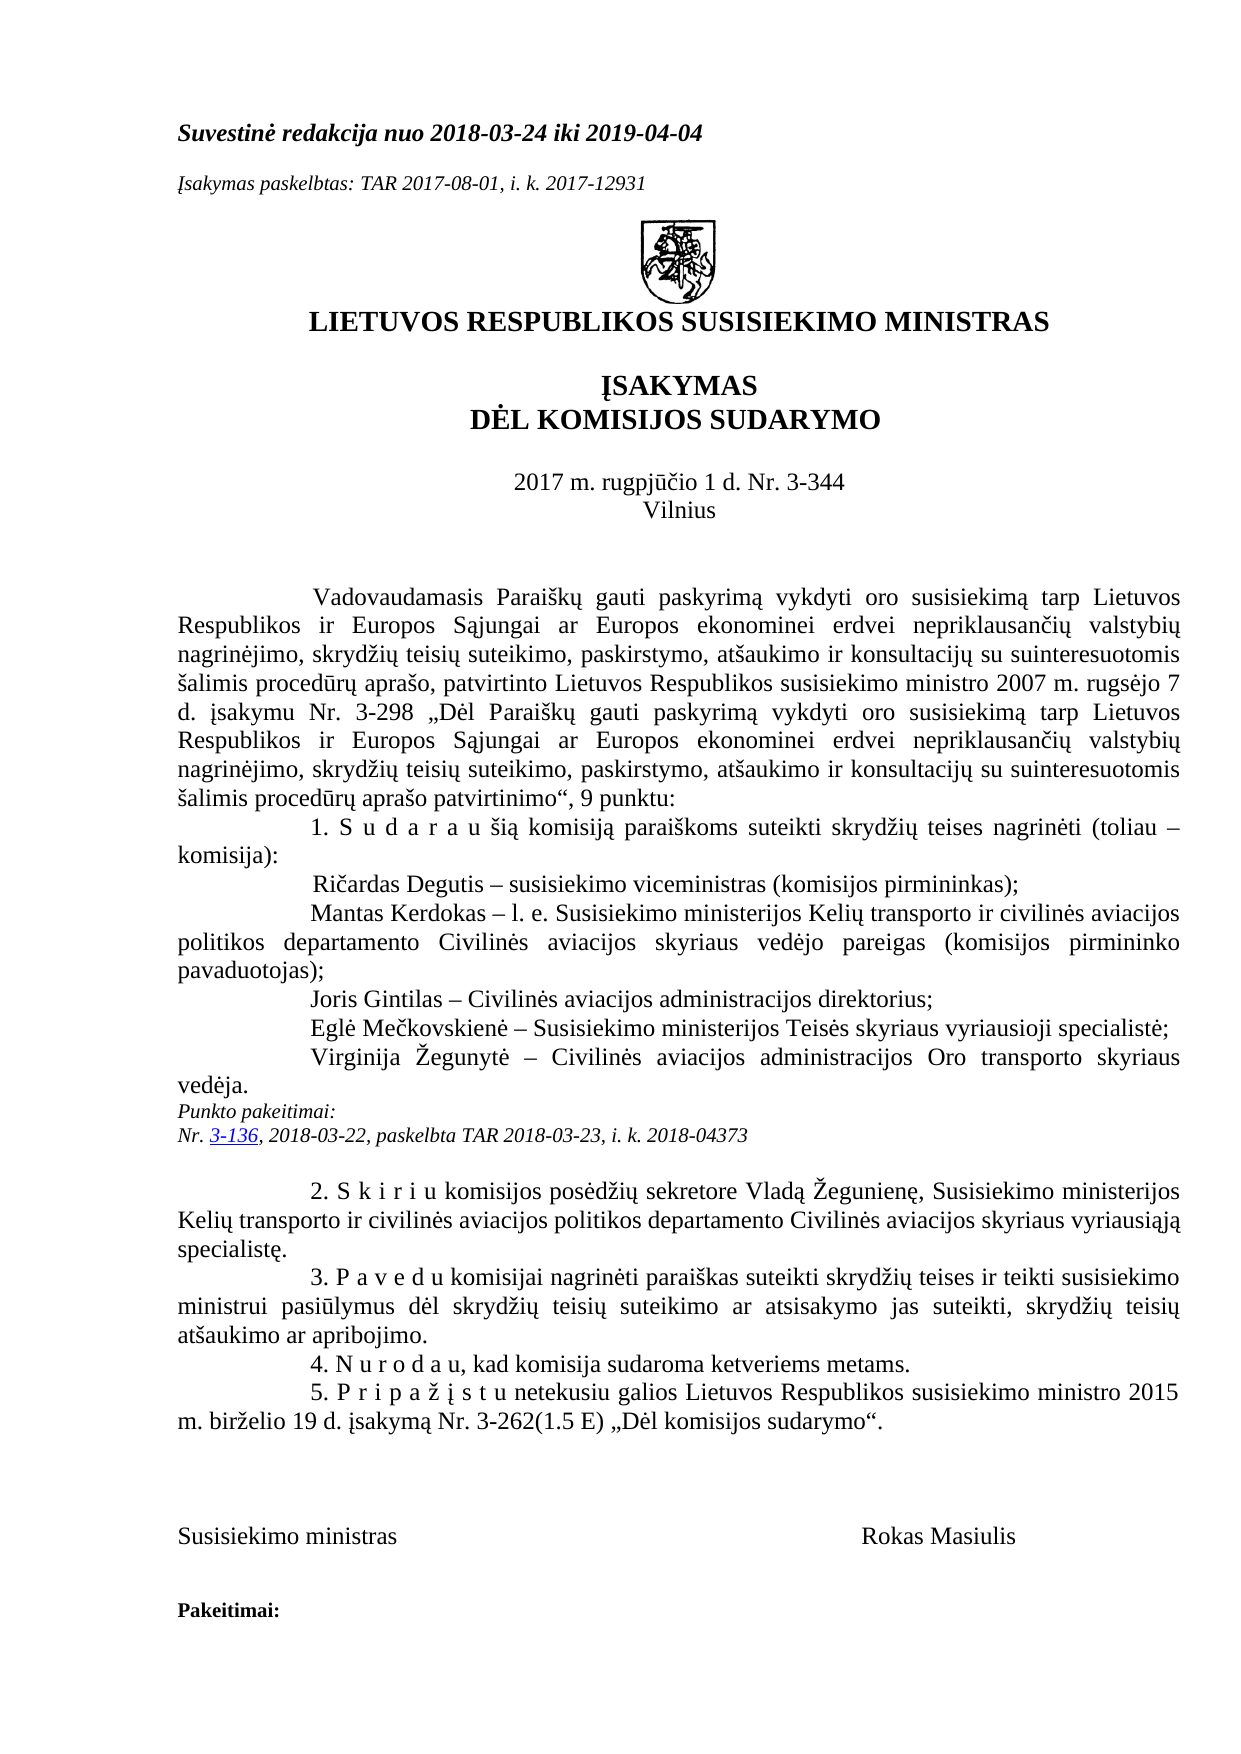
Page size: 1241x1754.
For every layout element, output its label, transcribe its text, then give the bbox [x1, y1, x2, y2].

text 1. S u d a r a u šią komisiją paraiškoms suteikti skrydžių teises nagrinėti (toliau – komisija): [177, 812, 1181, 869]
text ĮSAKYMAS [177, 368, 1181, 402]
text Vilnius [177, 496, 1181, 524]
text Dėl KOMISIJOS SUDARYMO [177, 402, 1181, 436]
text Pakeitimai: [177, 1598, 1181, 1622]
text Suvestinė redakcija nuo 2018-03-24 iki 2019-04-04 [177, 118, 1181, 147]
text 3. P a v e d u komisijai nagrinėti paraiškas suteikti skrydžių teises ir teikti susisiekimo ministrui pasiūlymus dėl skrydžių teisių suteikimo ar atsisakymo jas suteikti, skrydžių teisių atšaukimo ar apribojimo. [177, 1262, 1181, 1349]
text 2017 m. rugpjūčio 1 d. Nr. 3-344 [177, 467, 1181, 496]
text 4. N u r o d a u, kad komisija sudaroma ketveriems metams. [177, 1349, 1181, 1377]
text LIETUVOS RESPUBLIKOS SUSISIEKIMO MINISTRAS [177, 304, 1181, 337]
text 2. S k i r i u komisijos posėdžių sekretore Vladą Žegunienę, Susisiekimo ministerijos Kelių transporto ir civilinės aviacijos politikos departamento Civilinės aviacijos skyriaus vyriausiąją specialistę. [177, 1176, 1181, 1262]
text Virginija Žegunytė – Civilinės aviacijos administracijos Oro transporto skyriaus vedėja. [177, 1042, 1181, 1099]
text Punkto pakeitimai: [177, 1099, 1181, 1123]
text Įsakymas paskelbtas: TAR 2017-08-01, i. k. 2017-12931 [177, 171, 1181, 195]
text Eglė Mečkovskienė – Susisiekimo ministerijos Teisės skyriaus vyriausioji specialistė; [177, 1013, 1181, 1042]
text Joris Gintilas – Civilinės aviacijos administracijos direktorius; [177, 984, 1181, 1013]
text 5. P r i p a ž į s t u netekusiu galios Lietuvos Respublikos susisiekimo ministro 2015 m. birželio 19 d. įsakymą Nr. 3-262(1.5 E) „Dėl komisijos sudarymo“. [177, 1377, 1181, 1435]
text Mantas Kerdokas – l. e. Susisiekimo ministerijos Kelių transporto ir civilinės aviacijos politikos departamento Civilinės aviacijos skyriaus vedėjo pareigas (komisijos pirmininko pavaduotojas); [177, 898, 1181, 984]
text Susisiekimo ministras Rokas Masiulis [177, 1521, 1181, 1550]
text Nr. 3-136, 2018-03-22, paskelbta TAR 2018-03-23, i. k. 2018-04373 [177, 1123, 1181, 1147]
text Vadovaudamasis Paraiškų gauti paskyrimą vykdyti oro susisiekimą tarp Lietuvos Respublikos ir Europos Sąjungai ar Europos ekonominei erdvei nepriklausančių valstybių nagrinėjimo, skrydžių teisių suteikimo, paskirstymo, atšaukimo ir konsultacijų su suinteresuotomis šalimis procedūrų aprašo, patvirtinto Lietuvos Respublikos susisiekimo ministro 2007 m. rugsėjo 7 d. įsakymu Nr. 3-298 „Dėl Paraiškų gauti paskyrimą vykdyti oro susisiekimą tarp Lietuvos Respublikos ir Europos Sąjungai ar Europos ekonominei erdvei nepriklausančių valstybių nagrinėjimo, skrydžių teisių suteikimo, paskirstymo, atšaukimo ir konsultacijų su suinteresuotomis šalimis procedūrų aprašo patvirtinimo“, 9 punktu: [177, 582, 1181, 812]
text Ričardas Degutis – susisiekimo viceministras (komisijos pirmininkas); [177, 869, 1181, 898]
